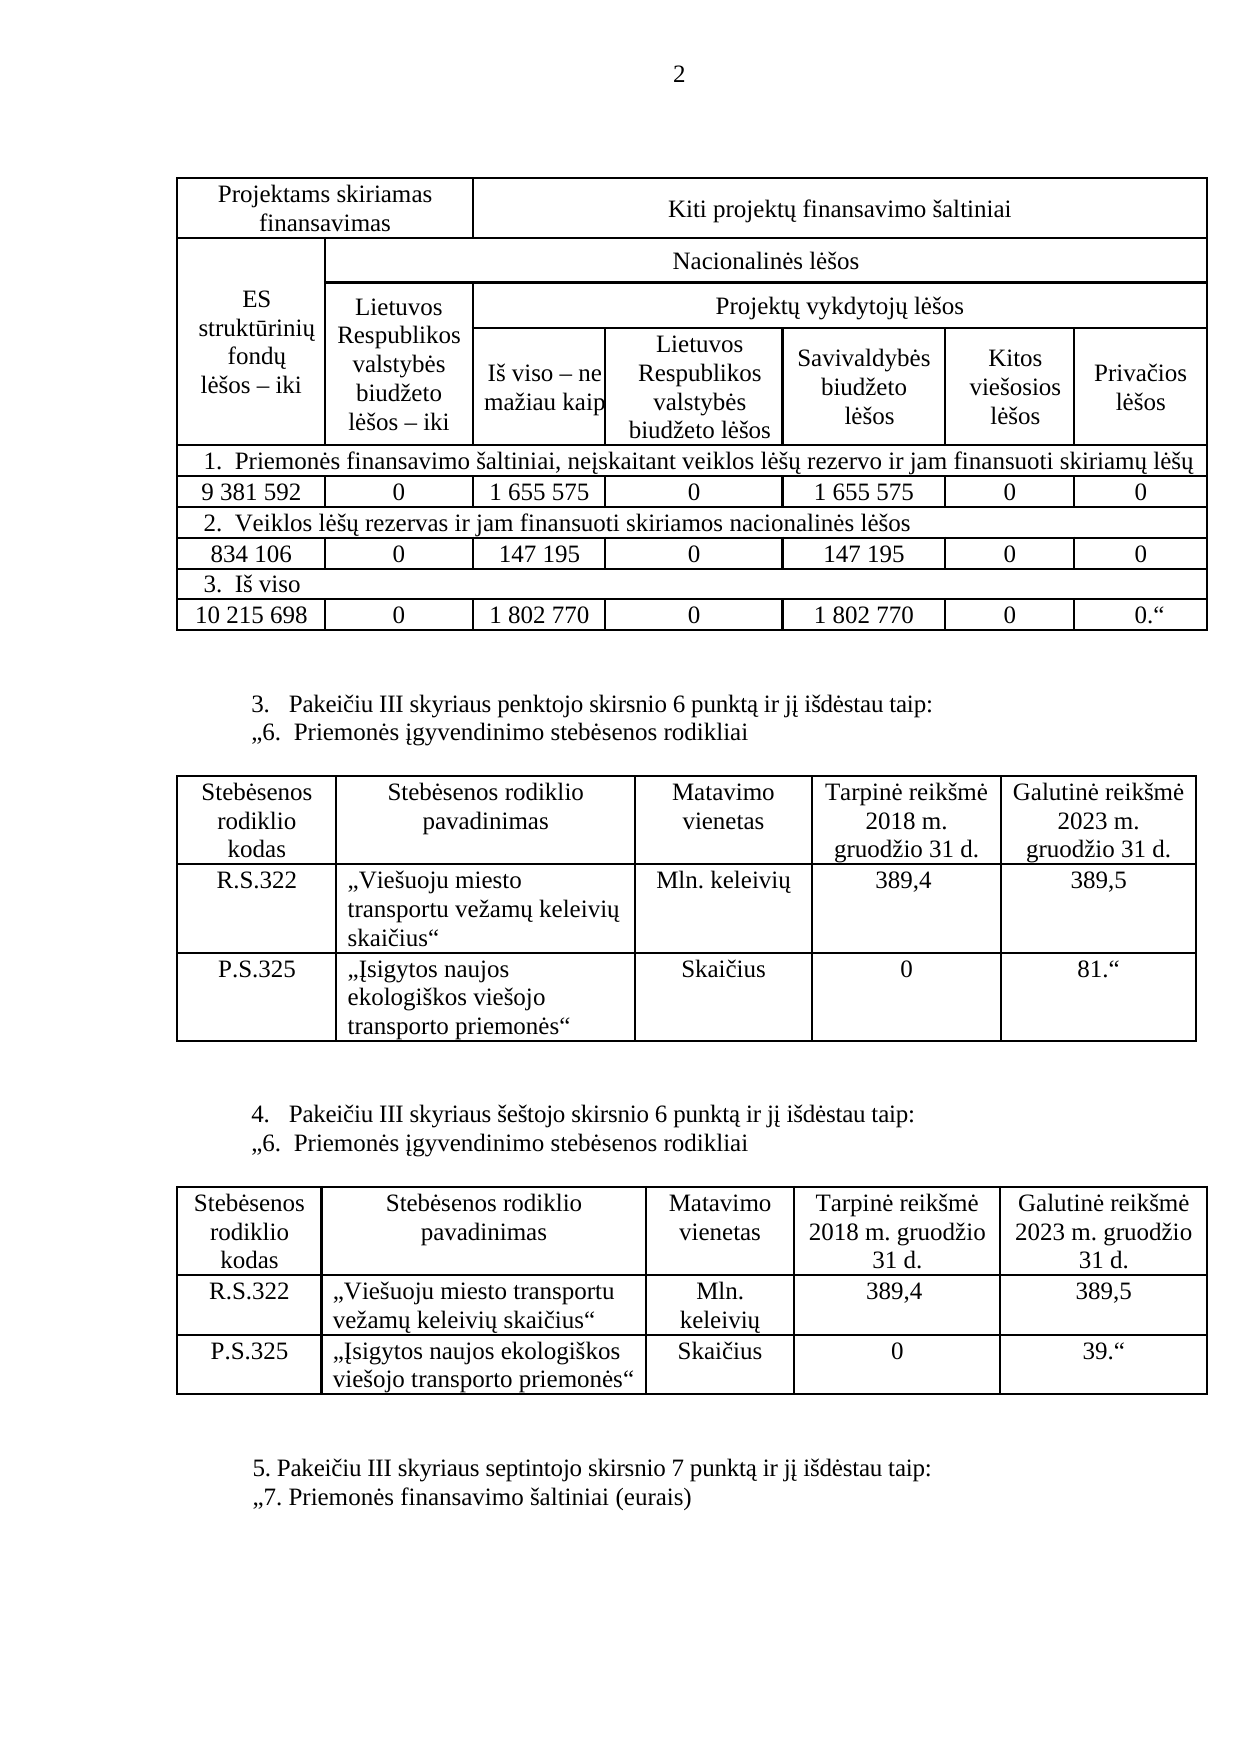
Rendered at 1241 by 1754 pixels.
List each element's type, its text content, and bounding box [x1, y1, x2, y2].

table_cell 1 802 770 [474, 600, 604, 629]
table_cell 81.“ [1002, 954, 1195, 1040]
table_cell 0 [326, 477, 472, 506]
table_cell 0 [1075, 539, 1206, 567]
table_cell 0 [946, 477, 1073, 506]
text 5. Pakeičiu III skyriaus septintojo skirsnio 7 punktą ir jį išdėstau taip: [252, 1453, 1181, 1482]
table_cell Iš viso – ne mažiau kaip [474, 329, 604, 444]
table_header Projektams skiriamas finansavimas [178, 179, 472, 237]
table_cell R.S.322 [178, 1276, 320, 1334]
table_cell 39.“ [1001, 1336, 1206, 1393]
table_header Tarpinė reikšmė 2018 m. gruodžio 31 d. [795, 1188, 999, 1274]
table_cell 1. Priemonės finansavimo šaltiniai, neįskaitant veiklos lėšų rezervo ir jam finansuoti skiriamų lėšų [178, 446, 1206, 475]
table_cell 389,5 [1001, 1276, 1206, 1334]
table_cell 389,4 [795, 1276, 999, 1334]
table_cell 9 381 592 [178, 477, 324, 506]
table_cell 0 [606, 539, 781, 567]
table_cell „Viešuoju miesto transportu vežamų keleivių skaičius“ [323, 1276, 645, 1334]
table_cell Mln. keleivių [636, 865, 811, 952]
table_cell Skaičius [647, 1336, 793, 1393]
table_cell 389,4 [813, 865, 1000, 952]
table_cell ES struktūrinių fondų lėšos – iki [178, 239, 324, 444]
table_cell 0 [946, 539, 1073, 567]
table_cell 1 655 575 [784, 477, 944, 506]
table_cell „Įsigytos naujos ekologiškos viešojo transporto priemonės“ [323, 1336, 645, 1393]
table_cell Skaičius [636, 954, 811, 1040]
table_cell 10 215 698 [178, 600, 324, 629]
table_cell 147 195 [474, 539, 604, 567]
table_header Galutinė reikšmė 2023 m. gruodžio 31 d. [1002, 777, 1195, 863]
table_header Matavimo vienetas [647, 1188, 793, 1274]
table_cell 1 655 575 [474, 477, 604, 506]
table_cell Projektų vykdytojų lėšos [474, 284, 1206, 327]
table_cell Lietuvos Respublikos valstybės biudžeto lėšos – iki [326, 284, 472, 444]
text 4. Pakeičiu III skyriaus šeštojo skirsnio 6 punktą ir jį išdėstau taip: [251, 1099, 1181, 1128]
table_cell 389,5 [1002, 865, 1195, 952]
table_cell 0 [795, 1336, 999, 1393]
table_cell 0 [606, 477, 781, 506]
table_cell „Viešuoju miesto transportu vežamų keleivių skaičius“ [337, 865, 634, 952]
table_cell P.S.325 [178, 954, 335, 1040]
text 3. Pakeičiu III skyriaus penktojo skirsnio 6 punktą ir jį išdėstau taip: [251, 689, 1181, 717]
text „7. Priemonės finansavimo šaltiniai (eurais) [252, 1482, 1181, 1510]
text „6. Priemonės įgyvendinimo stebėsenos rodikliai [251, 717, 1181, 746]
table_cell 0.“ [1075, 600, 1206, 629]
table_header Stebėsenos rodiklio kodas [178, 1188, 320, 1274]
table_cell P.S.325 [178, 1336, 320, 1393]
table_cell 3. Iš viso [178, 570, 1206, 598]
table_cell Mln. keleivių [647, 1276, 793, 1334]
table_header Stebėsenos rodiklio pavadinimas [323, 1188, 645, 1274]
table_header Galutinė reikšmė 2023 m. gruodžio 31 d. [1001, 1188, 1206, 1274]
table_header Matavimo vienetas [636, 777, 811, 863]
table_cell Savivaldybės biudžeto lėšos [784, 329, 944, 444]
table_cell Privačios lėšos [1075, 329, 1206, 444]
table_header Stebėsenos rodiklio pavadinimas [337, 777, 634, 863]
table_cell 147 195 [784, 539, 944, 567]
table_header Stebėsenos rodiklio kodas [178, 777, 335, 863]
table_cell R.S.322 [178, 865, 335, 952]
table_cell 0 [946, 600, 1073, 629]
text „6. Priemonės įgyvendinimo stebėsenos rodikliai [251, 1128, 1181, 1157]
table_cell Kitos viešosios lėšos [946, 329, 1073, 444]
table_cell 834 106 [178, 539, 324, 567]
table_cell Lietuvos Respublikos valstybės biudžeto lėšos [606, 329, 781, 444]
table_cell „Įsigytos naujos ekologiškos viešojo transporto priemonės“ [337, 954, 634, 1040]
table_cell 1 802 770 [784, 600, 944, 629]
table_cell 0 [326, 539, 472, 567]
table_header Tarpinė reikšmė 2018 m. gruodžio 31 d. [813, 777, 1000, 863]
table_cell 0 [813, 954, 1000, 1040]
table_cell 2. Veiklos lėšų rezervas ir jam finansuoti skiriamos nacionalinės lėšos [178, 508, 1206, 537]
table_cell 0 [326, 600, 472, 629]
table_cell 0 [1075, 477, 1206, 506]
table_cell Nacionalinės lėšos [326, 239, 1206, 281]
table_cell 0 [606, 600, 781, 629]
table_header Kiti projektų finansavimo šaltiniai [474, 179, 1206, 237]
